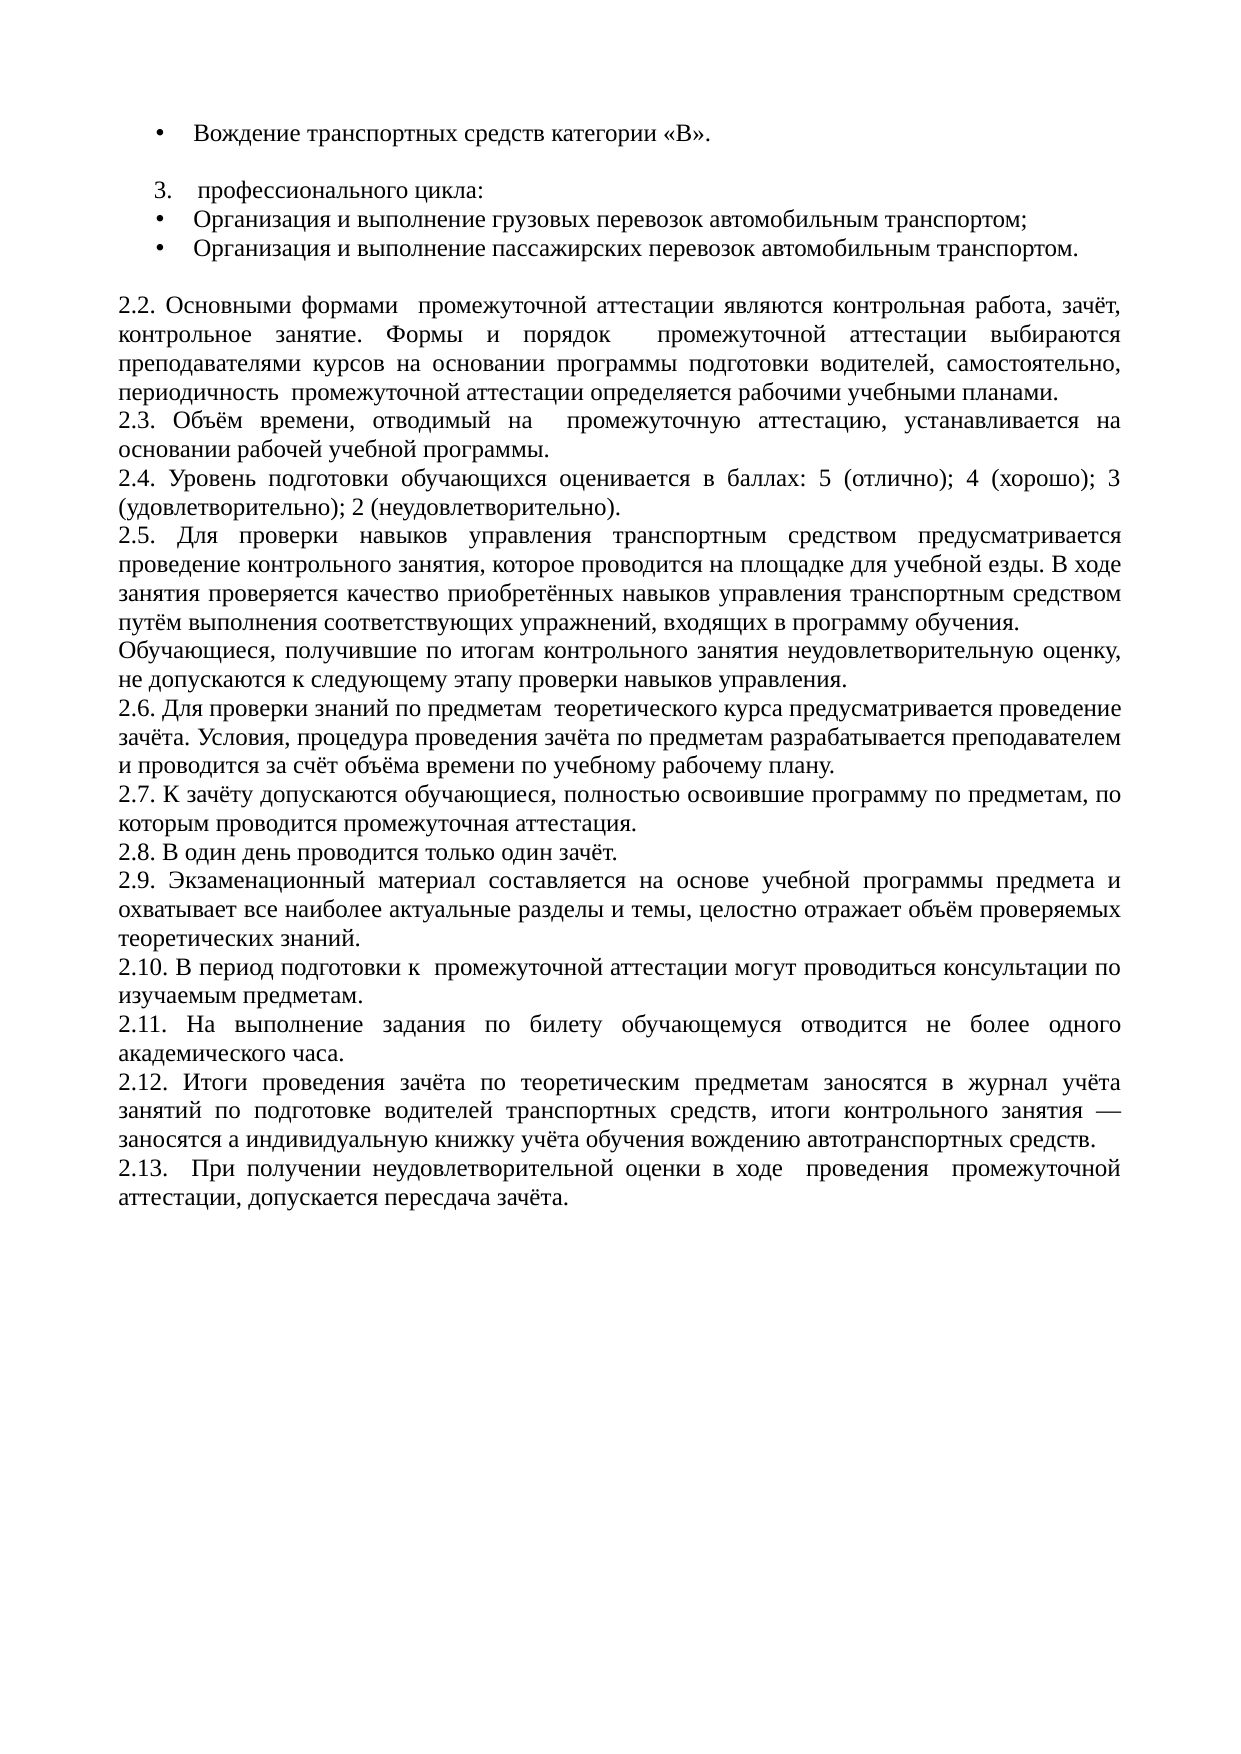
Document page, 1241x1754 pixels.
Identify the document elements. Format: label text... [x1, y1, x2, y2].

text 2.12. Итоги проведения зачёта по теоретическим предметам заносятся в журнал учёта занятий по подготовке водителей транспортных средств, итоги контрольного занятия — заносятся а индивидуальную книжку учёта обучения вождению автотранспортных средств. [118, 1067, 1122, 1153]
text 2.8. В один день проводится только один зачёт. [118, 837, 1122, 866]
list Вождение транспортных средств категории «В». [156, 118, 1122, 147]
text 2.6. Для проверки знаний по предметам теоретического курса предусматривается проведение зачёта. Условия, процедура проведения зачёта по предметам разрабатывается преподавателем и проводится за счёт объёма времени по учебному рабочему плану. [118, 693, 1122, 779]
list 3. профессионального цикла: [118, 176, 1122, 204]
text 2.7. К зачёту допускаются обучающиеся, полностью освоившие программу по предметам, по которым проводится промежуточная аттестация. [118, 779, 1122, 837]
text 2.2. Основными формами промежуточной аттестации являются контрольная работа, зачёт, контрольное занятие. Формы и порядок промежуточной аттестации выбираются преподавателями курсов на основании программы подготовки водителей, самостоятельно, периодичность промежуточной аттестации определяется рабочими учебными планами. [118, 291, 1122, 406]
text 2.9. Экзаменационный материал составляется на основе учебной программы предмета и охватывает все наиболее актуальные разделы и темы, целостно отражает объём проверяемых теоретических знаний. [118, 866, 1122, 952]
text 2.11. На выполнение задания по билету обучающемуся отводится не более одного академического часа. [118, 1009, 1122, 1067]
text 2.13. При получении неудовлетворительной оценки в ходе проведения промежуточной аттестации, допускается пересдача зачёта. [118, 1153, 1122, 1211]
list Организация и выполнение грузовых перевозок автомобильным транспортом; [156, 204, 1122, 233]
text Обучающиеся, получившие по итогам контрольного занятия неудовлетворительную оценку, не допускаются к следующему этапу проверки навыков управления. [118, 636, 1122, 693]
text 2.4. Уровень подготовки обучающихся оценивается в баллах: 5 (отлично); 4 (хорошо); 3 (удовлетворительно); 2 (неудовлетворительно). [118, 463, 1122, 521]
text 2.3. Объём времени, отводимый на промежуточную аттестацию, устанавливается на основании рабочей учебной программы. [118, 406, 1122, 463]
list Организация и выполнение пассажирских перевозок автомобильным транспортом. [156, 233, 1122, 262]
text 2.5. Для проверки навыков управления транспортным средством предусматривается проведение контрольного занятия, которое проводится на площадке для учебной езды. В ходе занятия проверяется качество приобретённых навыков управления транспортным средством путём выполнения соответствующих упражнений, входящих в программу обучения. [118, 521, 1122, 636]
text 2.10. В период подготовки к промежуточной аттестации могут проводиться консультации по изучаемым предметам. [118, 952, 1122, 1009]
